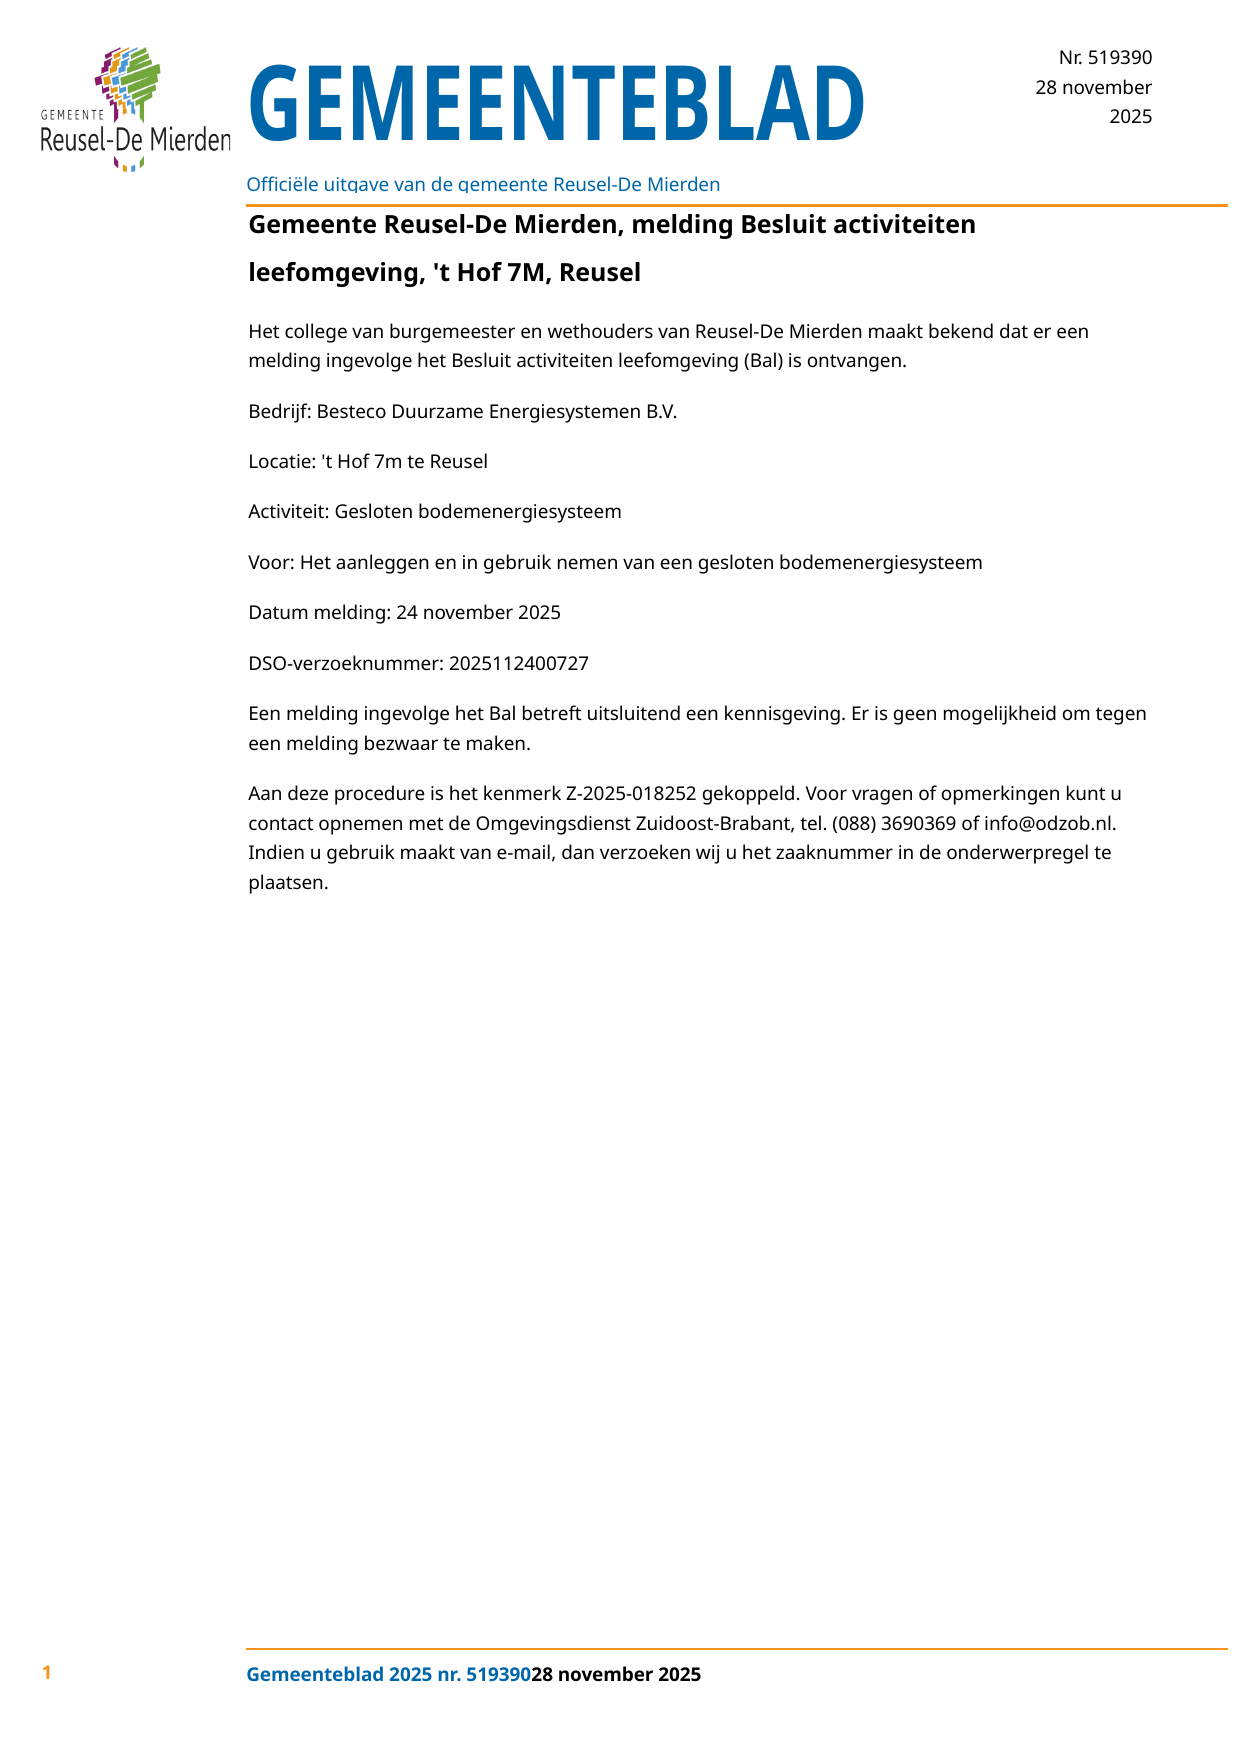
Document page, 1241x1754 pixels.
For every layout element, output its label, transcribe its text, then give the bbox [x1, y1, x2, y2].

text Activiteit: Gesloten bodemenergiesysteem [248, 499, 1152, 524]
text Voor: Het aanleggen en in gebruik nemen van een gesloten bodemenergiesysteem [248, 549, 1152, 575]
text DSO-verzoeknummer: 2025112400727 [248, 650, 1152, 676]
text Aan deze procedure is het kenmerk Z-2025-018252 gekoppeld. Voor vragen of opmerkingen kunt u contact opnemen met de Omgevingsdienst Zuidoost-Brabant, tel. (088) 3690369 of info@odzob.nl. Indien u gebruik maakt van e-mail, dan verzoeken wij u het zaaknummer in de onderwerpregel te plaatsen. [248, 780, 1152, 895]
text Een melding ingevolge het Bal betreft uitsluitend een kennisgeving. Er is geen mogelijkheid om tegen een melding bezwaar te maken. [248, 700, 1152, 756]
text Bedrijf: Besteco Duurzame Energiesystemen B.V. [248, 398, 1152, 424]
text Datum melding: 24 november 2025 [248, 599, 1152, 625]
text Locatie: 't Hof 7m te Reusel [248, 448, 1152, 474]
text Het college van burgemeester en wethouders van Reusel-De Mierden maakt bekend dat er een melding ingevolge het Besluit activiteiten leefomgeving (Bal) is ontvangen. [248, 318, 1152, 373]
picture [41, 47, 231, 172]
text Gemeente Reusel-De Mierden, melding Besluit activiteiten leefomgeving, 't Hof 7M, Reusel [248, 207, 1152, 288]
